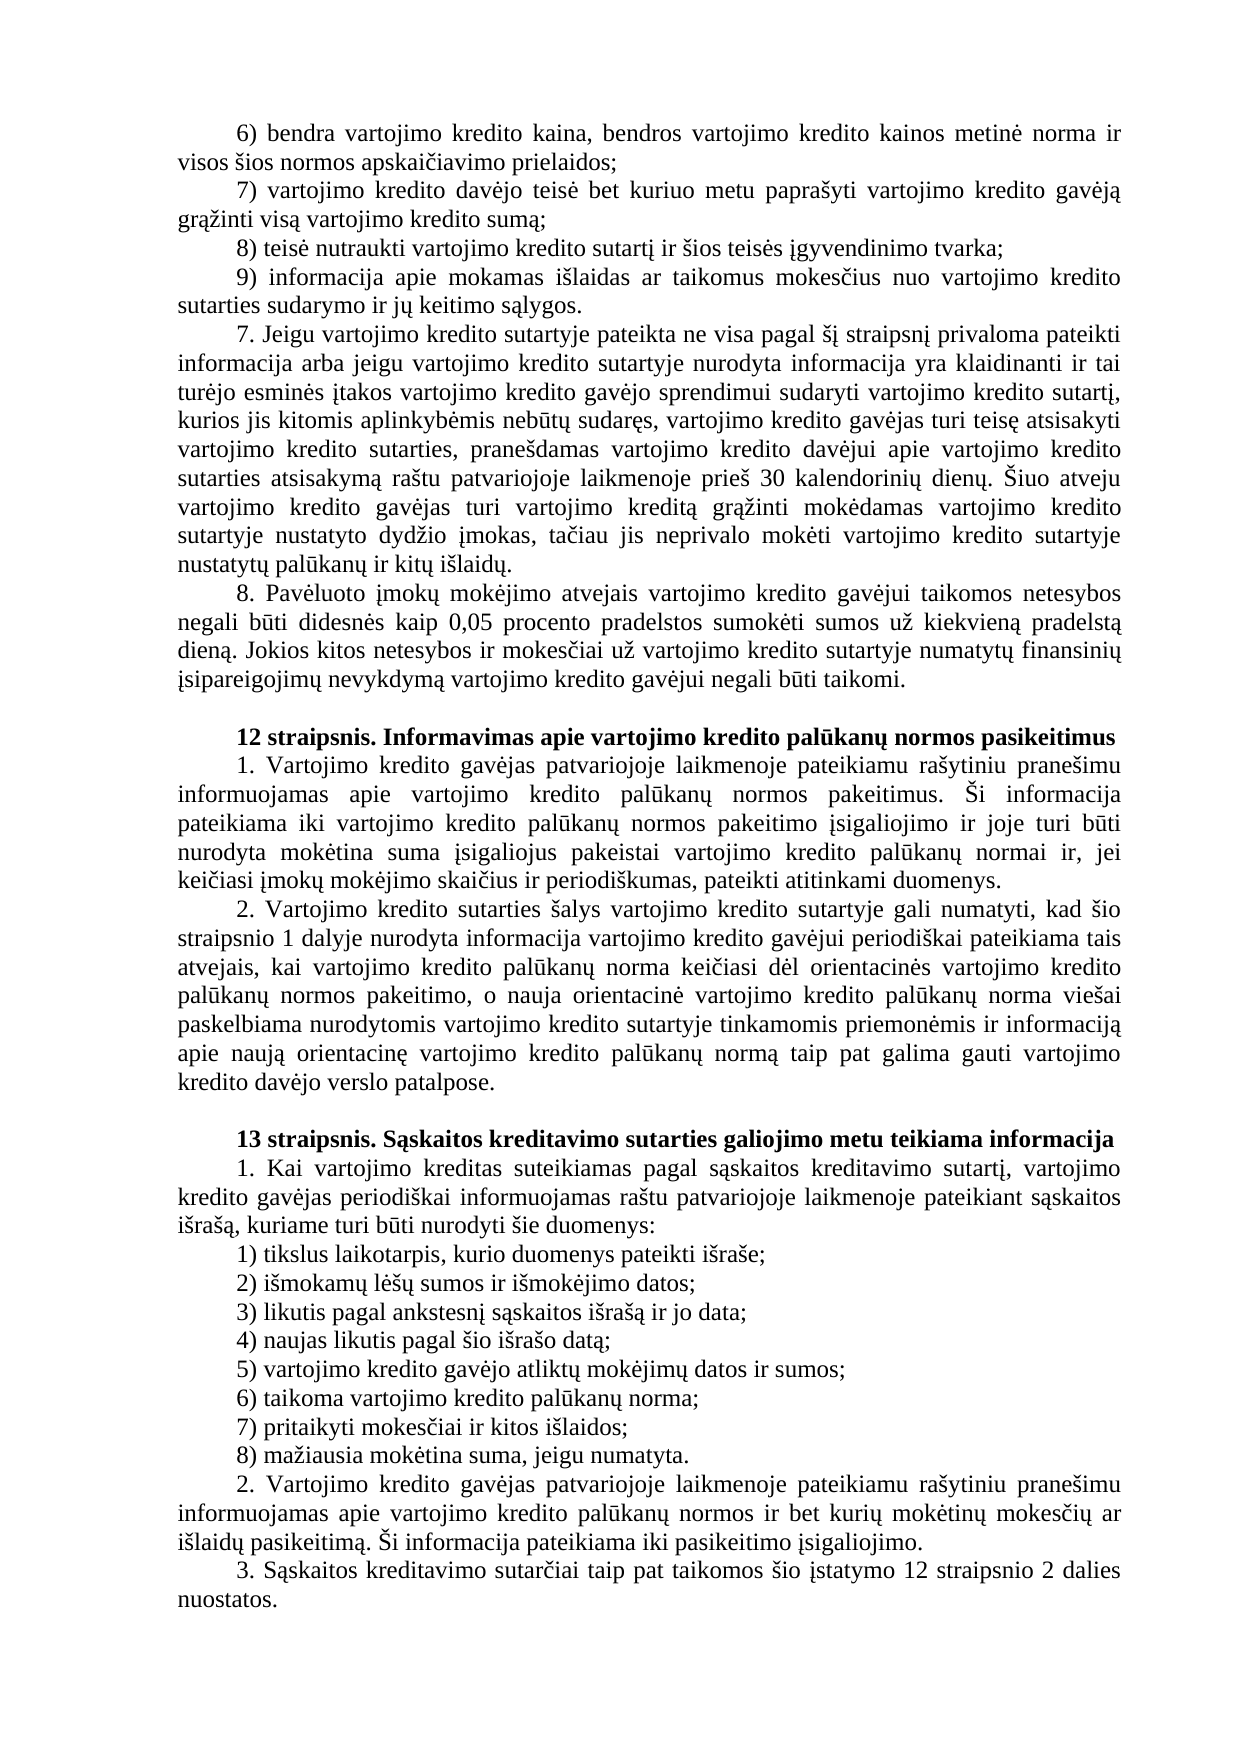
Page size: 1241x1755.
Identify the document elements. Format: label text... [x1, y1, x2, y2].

text 7) pritaikyti mokesčiai ir kitos išlaidos; [177, 1412, 1122, 1441]
text 13 straipsnis. Sąskaitos kreditavimo sutarties galiojimo metu teikiama informacija [236, 1124, 1122, 1153]
text 12 straipsnis. Informavimas apie vartojimo kredito palūkanų normos pasikeitimus [236, 722, 1122, 751]
text 7) vartojimo kredito davėjo teisė bet kuriuo metu paprašyti vartojimo kredito gavėją grąžinti visą vartojimo kredito sumą; [177, 176, 1122, 233]
text 2. Vartojimo kredito gavėjas patvariojoje laikmenoje pateikiamu rašytiniu pranešimu informuojamas apie vartojimo kredito palūkanų normos ir bet kurių mokėtinų mokesčių ar išlaidų pasikeitimą. Ši informacija pateikiama iki pasikeitimo įsigaliojimo. [177, 1469, 1122, 1556]
text 1) tikslus laikotarpis, kurio duomenys pateikti išraše; [177, 1239, 1122, 1268]
text 2. Vartojimo kredito sutarties šalys vartojimo kredito sutartyje gali numatyti, kad šio straipsnio 1 dalyje nurodyta informacija vartojimo kredito gavėjui periodiškai pateikiama tais atvejais, kai vartojimo kredito palūkanų norma keičiasi dėl orientacinės vartojimo kredito palūkanų normos pakeitimo, o nauja orientacinė vartojimo kredito palūkanų norma viešai paskelbiama nurodytomis vartojimo kredito sutartyje tinkamomis priemonėmis ir informaciją apie naują orientacinę vartojimo kredito palūkanų normą taip pat galima gauti vartojimo kredito davėjo verslo patalpose. [177, 894, 1122, 1096]
text 2) išmokamų lėšų sumos ir išmokėjimo datos; [177, 1268, 1122, 1297]
text 5) vartojimo kredito gavėjo atliktų mokėjimų datos ir sumos; [177, 1354, 1122, 1383]
text 1. Kai vartojimo kreditas suteikiamas pagal sąskaitos kreditavimo sutartį, vartojimo kredito gavėjas periodiškai informuojamas raštu patvariojoje laikmenoje pateikiant sąskaitos išrašą, kuriame turi būti nurodyti šie duomenys: [177, 1153, 1122, 1239]
text 9) informacija apie mokamas išlaidas ar taikomus mokesčius nuo vartojimo kredito sutarties sudarymo ir jų keitimo sąlygos. [177, 262, 1122, 319]
text 8. Pavėluoto įmokų mokėjimo atvejais vartojimo kredito gavėjui taikomos netesybos negali būti didesnės kaip 0,05 procento pradelstos sumokėti sumos už kiekvieną pradelstą dieną. Jokios kitos netesybos ir mokesčiai už vartojimo kredito sutartyje numatytų finansinių įsipareigojimų nevykdymą vartojimo kredito gavėjui negali būti taikomi. [177, 578, 1122, 693]
text 8) mažiausia mokėtina suma, jeigu numatyta. [177, 1441, 1122, 1469]
text 3. Sąskaitos kreditavimo sutarčiai taip pat taikomos šio įstatymo 12 straipsnio 2 dalies nuostatos. [177, 1556, 1122, 1613]
text 6) bendra vartojimo kredito kaina, bendros vartojimo kredito kainos metinė norma ir visos šios normos apskaičiavimo prielaidos; [177, 118, 1122, 176]
text 7. Jeigu vartojimo kredito sutartyje pateikta ne visa pagal šį straipsnį privaloma pateikti informacija arba jeigu vartojimo kredito sutartyje nurodyta informacija yra klaidinanti ir tai turėjo esminės įtakos vartojimo kredito gavėjo sprendimui sudaryti vartojimo kredito sutartį, kurios jis kitomis aplinkybėmis nebūtų sudaręs, vartojimo kredito gavėjas turi teisę atsisakyti vartojimo kredito sutarties, pranešdamas vartojimo kredito davėjui apie vartojimo kredito sutarties atsisakymą raštu patvariojoje laikmenoje prieš 30 kalendorinių dienų. Šiuo atveju vartojimo kredito gavėjas turi vartojimo kreditą grąžinti mokėdamas vartojimo kredito sutartyje nustatyto dydžio įmokas, tačiau jis neprivalo mokėti vartojimo kredito sutartyje nustatytų palūkanų ir kitų išlaidų. [177, 319, 1122, 578]
text 6) taikoma vartojimo kredito palūkanų norma; [177, 1383, 1122, 1412]
text 4) naujas likutis pagal šio išrašo datą; [177, 1326, 1122, 1354]
text 1. Vartojimo kredito gavėjas patvariojoje laikmenoje pateikiamu rašytiniu pranešimu informuojamas apie vartojimo kredito palūkanų normos pakeitimus. Ši informacija pateikiama iki vartojimo kredito palūkanų normos pakeitimo įsigaliojimo ir joje turi būti nurodyta mokėtina suma įsigaliojus pakeistai vartojimo kredito palūkanų normai ir, jei keičiasi įmokų mokėjimo skaičius ir periodiškumas, pateikti atitinkami duomenys. [177, 751, 1122, 894]
text 8) teisė nutraukti vartojimo kredito sutartį ir šios teisės įgyvendinimo tvarka; [177, 233, 1122, 262]
text 3) likutis pagal ankstesnį sąskaitos išrašą ir jo data; [177, 1297, 1122, 1326]
